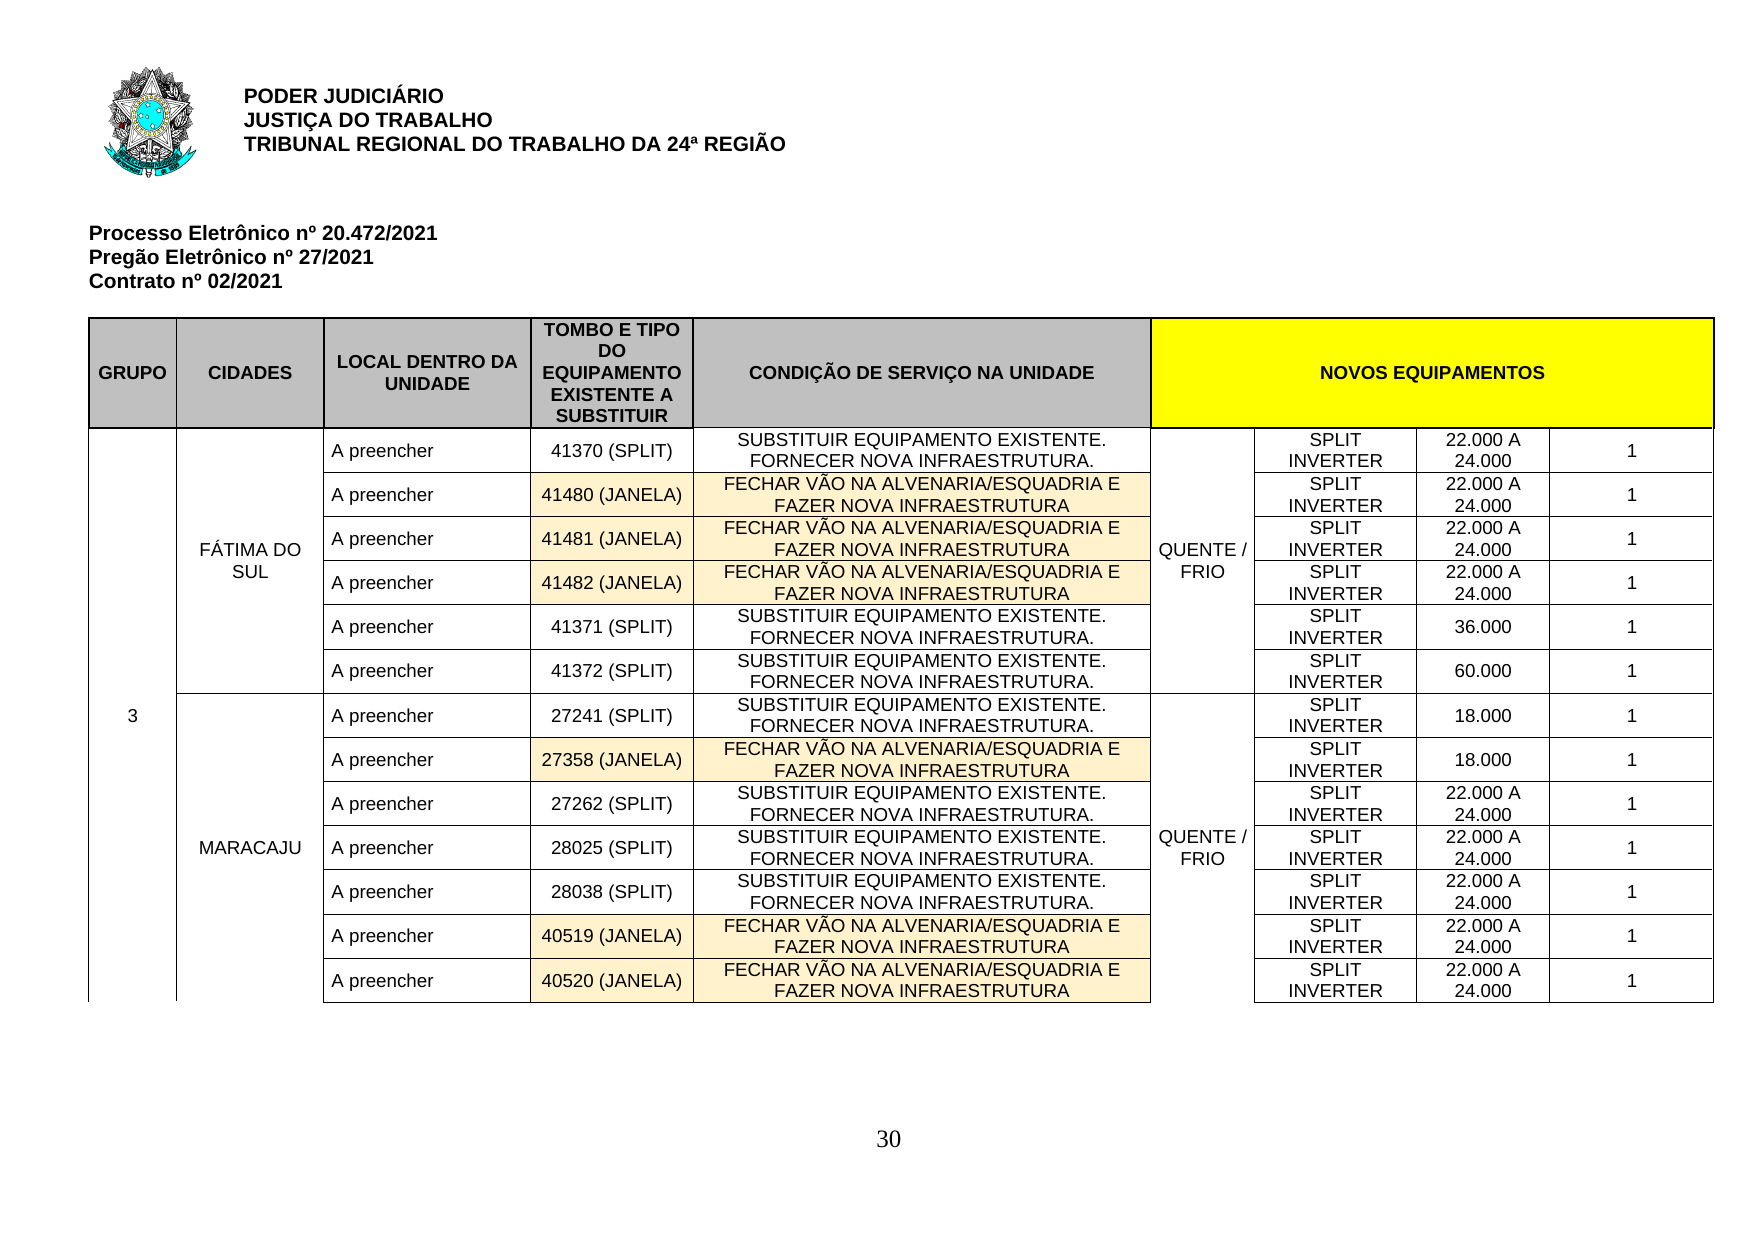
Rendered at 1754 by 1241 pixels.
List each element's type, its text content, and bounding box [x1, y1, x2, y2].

table_cell 41370 (SPLIT) [531, 429, 693, 472]
table_cell A preencher [324, 959, 530, 1002]
table_cell 1 [1550, 604, 1713, 648]
table_cell 41482 (JANELA) [531, 561, 693, 604]
table_cell SPLIT INVERTER [1255, 870, 1416, 913]
table_cell 40519 (JANELA) [531, 915, 693, 958]
table_cell FECHAR VÃO NA ALVENARIA/ESQUADRIA E FAZER NOVA INFRAESTRUTURA [694, 517, 1150, 560]
table_cell 22.000 A 24.000 [1417, 429, 1549, 472]
table_cell SPLIT INVERTER [1255, 959, 1416, 1002]
table_cell 1 [1550, 472, 1713, 516]
table_cell FÁTIMA DO SUL [177, 429, 323, 693]
table_cell A preencher [324, 870, 530, 913]
table_cell 1 [1550, 649, 1713, 693]
table_cell SPLIT INVERTER [1255, 473, 1416, 516]
table_cell SUBSTITUIR EQUIPAMENTO EXISTENTE. FORNECER NOVA INFRAESTRUTURA. [694, 428, 1150, 472]
table_cell SPLIT INVERTER [1255, 561, 1416, 604]
table_cell 60.000 [1417, 650, 1549, 693]
table_cell A preencher [324, 517, 530, 560]
table_cell 1 [1550, 958, 1713, 1002]
table_cell 40520 (JANELA) [531, 959, 693, 1002]
table_cell 1 [1550, 516, 1713, 560]
table_cell 22.000 A 24.000 [1417, 517, 1549, 560]
table_cell 3 [89, 429, 176, 1002]
table_cell 1 [1550, 914, 1713, 958]
table_cell 41371 (SPLIT) [531, 605, 693, 648]
table_cell 1 [1550, 560, 1713, 604]
table_cell SPLIT INVERTER [1255, 826, 1416, 869]
table_cell 27262 (SPLIT) [531, 782, 693, 825]
table_cell SPLIT INVERTER [1255, 738, 1416, 781]
table_cell 1 [1550, 693, 1713, 737]
table_cell SPLIT INVERTER [1255, 605, 1416, 648]
table_cell A preencher [324, 429, 530, 472]
table_cell SPLIT INVERTER [1255, 650, 1416, 693]
table_header CONDIÇÃO DE SERVIÇO NA UNIDADE [694, 319, 1150, 427]
table_header TOMBO E TIPO DO EQUIPAMENTO EXISTENTE A SUBSTITUIR [532, 319, 692, 427]
picture [103, 66, 198, 178]
table_cell SUBSTITUIR EQUIPAMENTO EXISTENTE. FORNECER NOVA INFRAESTRUTURA. [694, 782, 1150, 825]
table_cell 27358 (JANELA) [531, 738, 693, 781]
table_cell 28038 (SPLIT) [531, 870, 693, 913]
table_cell SUBSTITUIR EQUIPAMENTO EXISTENTE. FORNECER NOVA INFRAESTRUTURA. [694, 694, 1150, 737]
table_cell MARACAJU [176, 694, 323, 1002]
table_cell 28025 (SPLIT) [531, 826, 693, 869]
table_cell 36.000 [1417, 605, 1549, 648]
table_cell SUBSTITUIR EQUIPAMENTO EXISTENTE. FORNECER NOVA INFRAESTRUTURA. [694, 826, 1150, 869]
table_cell A preencher [324, 915, 530, 958]
table_cell 27241 (SPLIT) [531, 694, 693, 737]
table_cell FECHAR VÃO NA ALVENARIA/ESQUADRIA E FAZER NOVA INFRAESTRUTURA [694, 959, 1150, 1002]
table_cell 41480 (JANELA) [531, 473, 693, 516]
table_cell 22.000 A 24.000 [1417, 870, 1549, 913]
table_cell FECHAR VÃO NA ALVENARIA/ESQUADRIA E FAZER NOVA INFRAESTRUTURA [694, 473, 1150, 516]
table_cell SUBSTITUIR EQUIPAMENTO EXISTENTE. FORNECER NOVA INFRAESTRUTURA. [694, 650, 1150, 693]
table_header NOVOS EQUIPAMENTOS [1152, 319, 1713, 427]
table_cell QUENTE / FRIO [1151, 429, 1254, 693]
table_cell SPLIT INVERTER [1255, 429, 1416, 472]
table_header CIDADES [177, 319, 323, 427]
table_cell 1 [1550, 825, 1713, 869]
table_cell 41481 (JANELA) [531, 517, 693, 560]
table_cell 1 [1550, 869, 1713, 913]
table_cell A preencher [324, 782, 530, 825]
table_cell A preencher [324, 561, 530, 604]
table_cell SPLIT INVERTER [1255, 782, 1416, 825]
table_cell A preencher [324, 605, 530, 648]
table_cell 22.000 A 24.000 [1417, 473, 1549, 516]
table_cell 22.000 A 24.000 [1417, 782, 1549, 825]
table_cell SUBSTITUIR EQUIPAMENTO EXISTENTE. FORNECER NOVA INFRAESTRUTURA. [694, 605, 1150, 648]
table_cell A preencher [324, 738, 530, 781]
table_cell SPLIT INVERTER [1255, 517, 1416, 560]
table_cell 22.000 A 24.000 [1417, 826, 1549, 869]
table_cell 22.000 A 24.000 [1417, 915, 1549, 958]
table_cell 18.000 [1417, 738, 1549, 781]
table_cell 1 [1550, 737, 1713, 781]
table_header LOCAL DENTRO DA UNIDADE [325, 319, 530, 427]
table_cell FECHAR VÃO NA ALVENARIA/ESQUADRIA E FAZER NOVA INFRAESTRUTURA [694, 915, 1150, 958]
table_cell QUENTE / FRIO [1151, 694, 1254, 1002]
table_cell 22.000 A 24.000 [1417, 561, 1549, 604]
table_cell A preencher [324, 694, 530, 737]
table_cell A preencher [324, 473, 530, 516]
table_cell SUBSTITUIR EQUIPAMENTO EXISTENTE. FORNECER NOVA INFRAESTRUTURA. [694, 870, 1150, 913]
table_header GRUPO [90, 319, 176, 427]
table_cell FECHAR VÃO NA ALVENARIA/ESQUADRIA E FAZER NOVA INFRAESTRUTURA [694, 738, 1150, 781]
table_cell 22.000 A 24.000 [1417, 959, 1549, 1002]
table_cell 1 [1550, 781, 1713, 825]
table_cell SPLIT INVERTER [1255, 915, 1416, 958]
table_cell 41372 (SPLIT) [531, 650, 693, 693]
table_cell A preencher [324, 826, 530, 869]
table_cell FECHAR VÃO NA ALVENARIA/ESQUADRIA E FAZER NOVA INFRAESTRUTURA [694, 561, 1150, 604]
table_cell SPLIT INVERTER [1255, 694, 1416, 737]
table_cell A preencher [324, 650, 530, 693]
table_cell 1 [1550, 427, 1713, 472]
table_cell 18.000 [1417, 694, 1549, 737]
